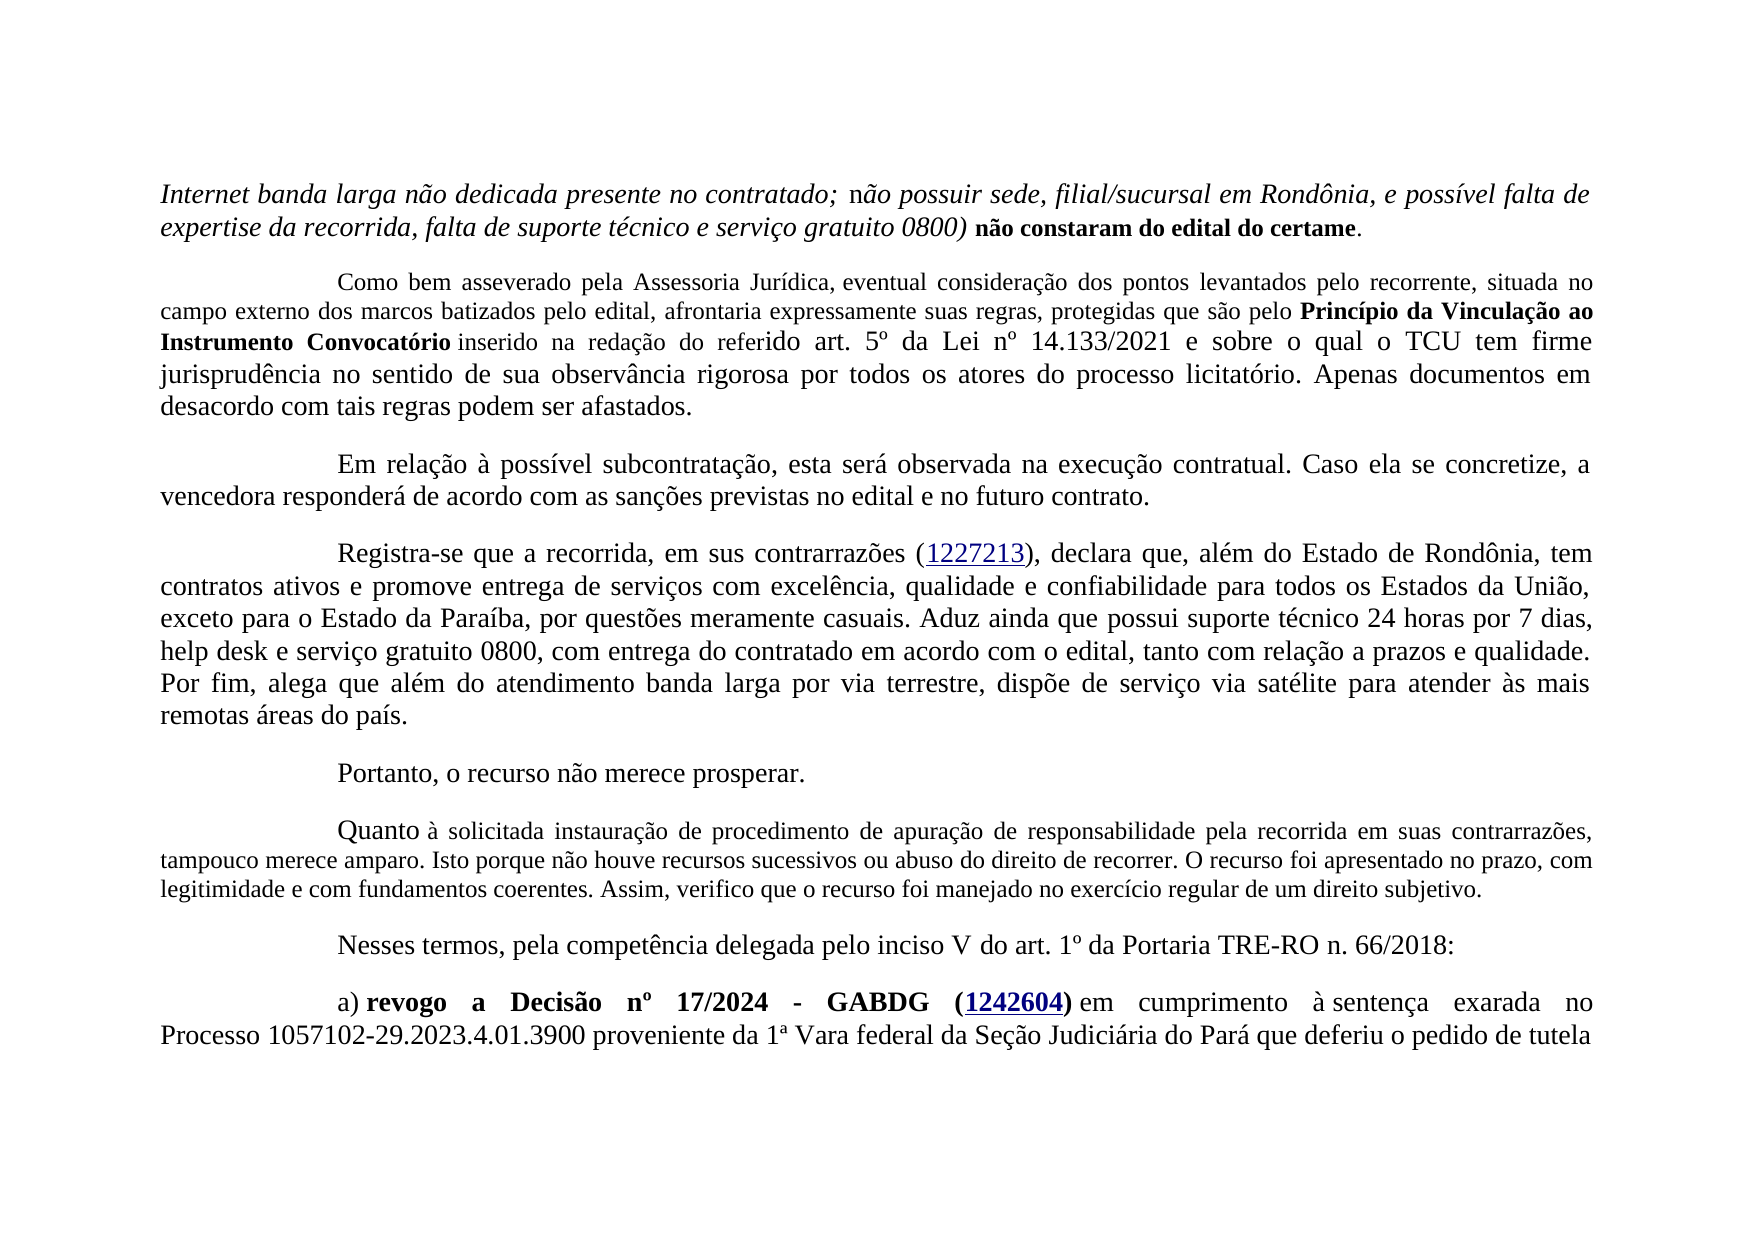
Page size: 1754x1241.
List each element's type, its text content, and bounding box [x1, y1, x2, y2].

text Registra-se que a recorrida, em sus contrarrazões (1227213), declara que, além do Estado de Rondônia, tem contratos ativos e promove entrega de serviços com excelência, qualidade e confiabilidade para todos os Estados da União, exceto para o Estado da Paraíba, por questões meramente casuais. Aduz ainda que possui suporte técnico 24 horas por 7 dias, help desk e serviço gratuito 0800, com entrega do contratado em acordo com o edital, tanto com relação a prazos e qualidade. Por fim, alega que além do atendimento banda larga por via terrestre, dispõe de serviço via satélite para atender às mais remotas áreas do país. [160, 536, 1594, 731]
text Quanto à solicitada instauração de procedimento de apuração de responsabilidade pela recorrida em suas contrarrazões, tampouco merece amparo. Isto porque não houve recursos sucessivos ou abuso do direito de recorrer. O recurso foi apresentado no prazo, com legitimidade e com fundamentos coerentes. Assim, verifico que o recurso foi manejado no exercício regular de um direito subjetivo. [160, 813, 1594, 903]
text Nesses termos, pela competência delegada pelo inciso V do art. 1º da Portaria TRE-RO n. 66/2018: [160, 928, 1594, 961]
text Internet banda larga não dedicada presente no contratado; não possuir sede, filial/sucursal em Rondônia, e possível falta de expertise da recorrida, falta de suporte técnico e serviço gratuito 0800) não constaram do edital do certame. [160, 177, 1594, 242]
text a) revogo a Decisão nº 17/2024 - GABDG (1242604) em cumprimento à sentença exarada no Processo 1057102-29.2023.4.01.3900 proveniente da 1ª Vara federal da Seção Judiciária do Pará que deferiu o pedido de tutela [160, 986, 1594, 1050]
text Como bem asseverado pela Assessoria Jurídica, eventual consideração dos pontos levantados pelo recorrente, situada no campo externo dos marcos batizados pelo edital, afrontaria expressamente suas regras, protegidas que são pelo Princípio da Vinculação ao Instrumento Convocatório inserido na redação do referido art. 5º da Lei nº 14.133/2021 e sobre o qual o TCU tem firme jurisprudência no sentido de sua observância rigorosa por todos os atores do processo licitatório. Apenas documentos em desacordo com tais regras podem ser afastados. [160, 267, 1594, 422]
text Em relação à possível subcontratação, esta será observada na execução contratual. Caso ela se concretize, a vencedora responderá de acordo com as sanções previstas no edital e no futuro contrato. [160, 447, 1594, 511]
text Portanto, o recurso não merece prosperar. [160, 756, 1594, 788]
